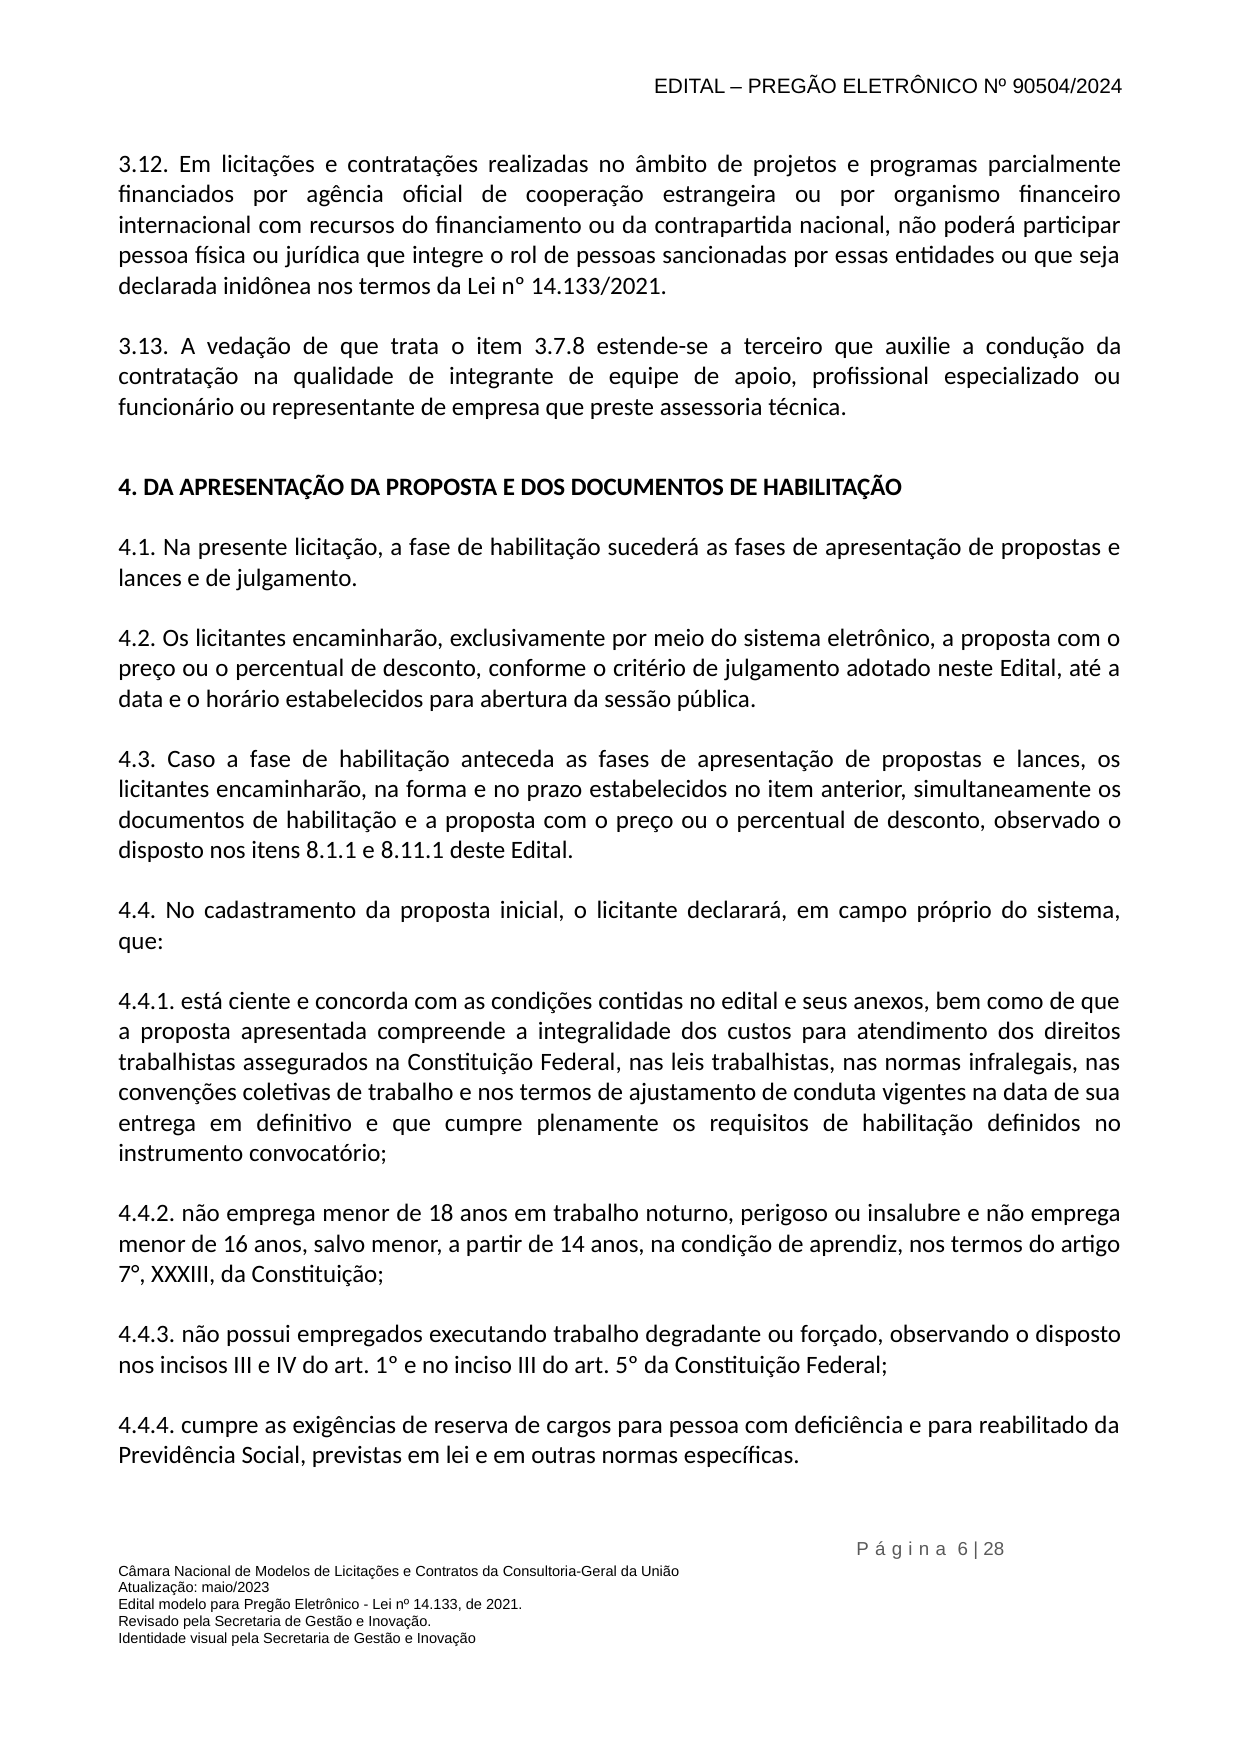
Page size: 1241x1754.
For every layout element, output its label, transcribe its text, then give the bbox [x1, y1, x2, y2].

text 4.2. Os licitantes encaminharão, exclusivamente por meio do sistema eletrônico, a proposta com o preço ou o percentual de desconto, conforme o critério de julgamento adotado neste Edital, até a data e o horário estabelecidos para abertura da sessão pública. [118, 622, 1122, 713]
text 4.4.3. não possui empregados executando trabalho degradante ou forçado, observando o disposto nos incisos III e IV do art. 1º e no inciso III do art. 5º da Constituição Federal; [118, 1319, 1122, 1380]
text 4.4.2. não emprega menor de 18 anos em trabalho noturno, perigoso ou insalubre e não emprega menor de 16 anos, salvo menor, a partir de 14 anos, na condição de aprendiz, nos termos do artigo 7°, XXXIII, da Constituição; [118, 1198, 1122, 1289]
text 4.1. Na presente licitação, a fase de habilitação sucederá as fases de apresentação de propostas e lances e de julgamento. [118, 531, 1122, 592]
text 4.4.1. está ciente e concorda com as condições contidas no edital e seus anexos, bem como de que a proposta apresentada compreende a integralidade dos custos para atendimento dos direitos trabalhistas assegurados na Constituição Federal, nas leis trabalhistas, nas normas infralegais, nas convenções coletivas de trabalho e nos termos de ajustamento de conduta vigentes na data de sua entrega em definitivo e que cumpre plenamente os requisitos de habilitação definidos no instrumento convocatório; [118, 985, 1122, 1168]
text 4.4. No cadastramento da proposta inicial, o licitante declarará, em campo próprio do sistema, que: [118, 894, 1122, 956]
text 3.13. A vedação de que trata o item 3.7.8 estende-se a terceiro que auxilie a condução da contratação na qualidade de integrante de equipe de apoio, profissional especializado ou funcionário ou representante de empresa que preste assessoria técnica. [118, 330, 1122, 421]
text 3.12. Em licitações e contratações realizadas no âmbito de projetos e programas parcialmente financiados por agência oficial de cooperação estrangeira ou por organismo financeiro internacional com recursos do financiamento ou da contrapartida nacional, não poderá participar pessoa física ou jurídica que integre o rol de pessoas sancionadas por essas entidades ou que seja declarada inidônea nos termos da Lei nº 14.133/2021. [118, 148, 1122, 300]
subtitle 4. DA APRESENTAÇÃO DA PROPOSTA E DOS DOCUMENTOS DE HABILITAÇÃO [118, 471, 1122, 502]
text 4.3. Caso a fase de habilitação anteceda as fases de apresentação de propostas e lances, os licitantes encaminharão, na forma e no prazo estabelecidos no item anterior, simultaneamente os documentos de habilitação e a proposta com o preço ou o percentual de desconto, observado o disposto nos itens 8.1.1 e 8.11.1 deste Edital. [118, 743, 1122, 865]
text 4.4.4. cumpre as exigências de reserva de cargos para pessoa com deficiência e para reabilitado da Previdência Social, previstas em lei e em outras normas específicas. [118, 1409, 1122, 1470]
